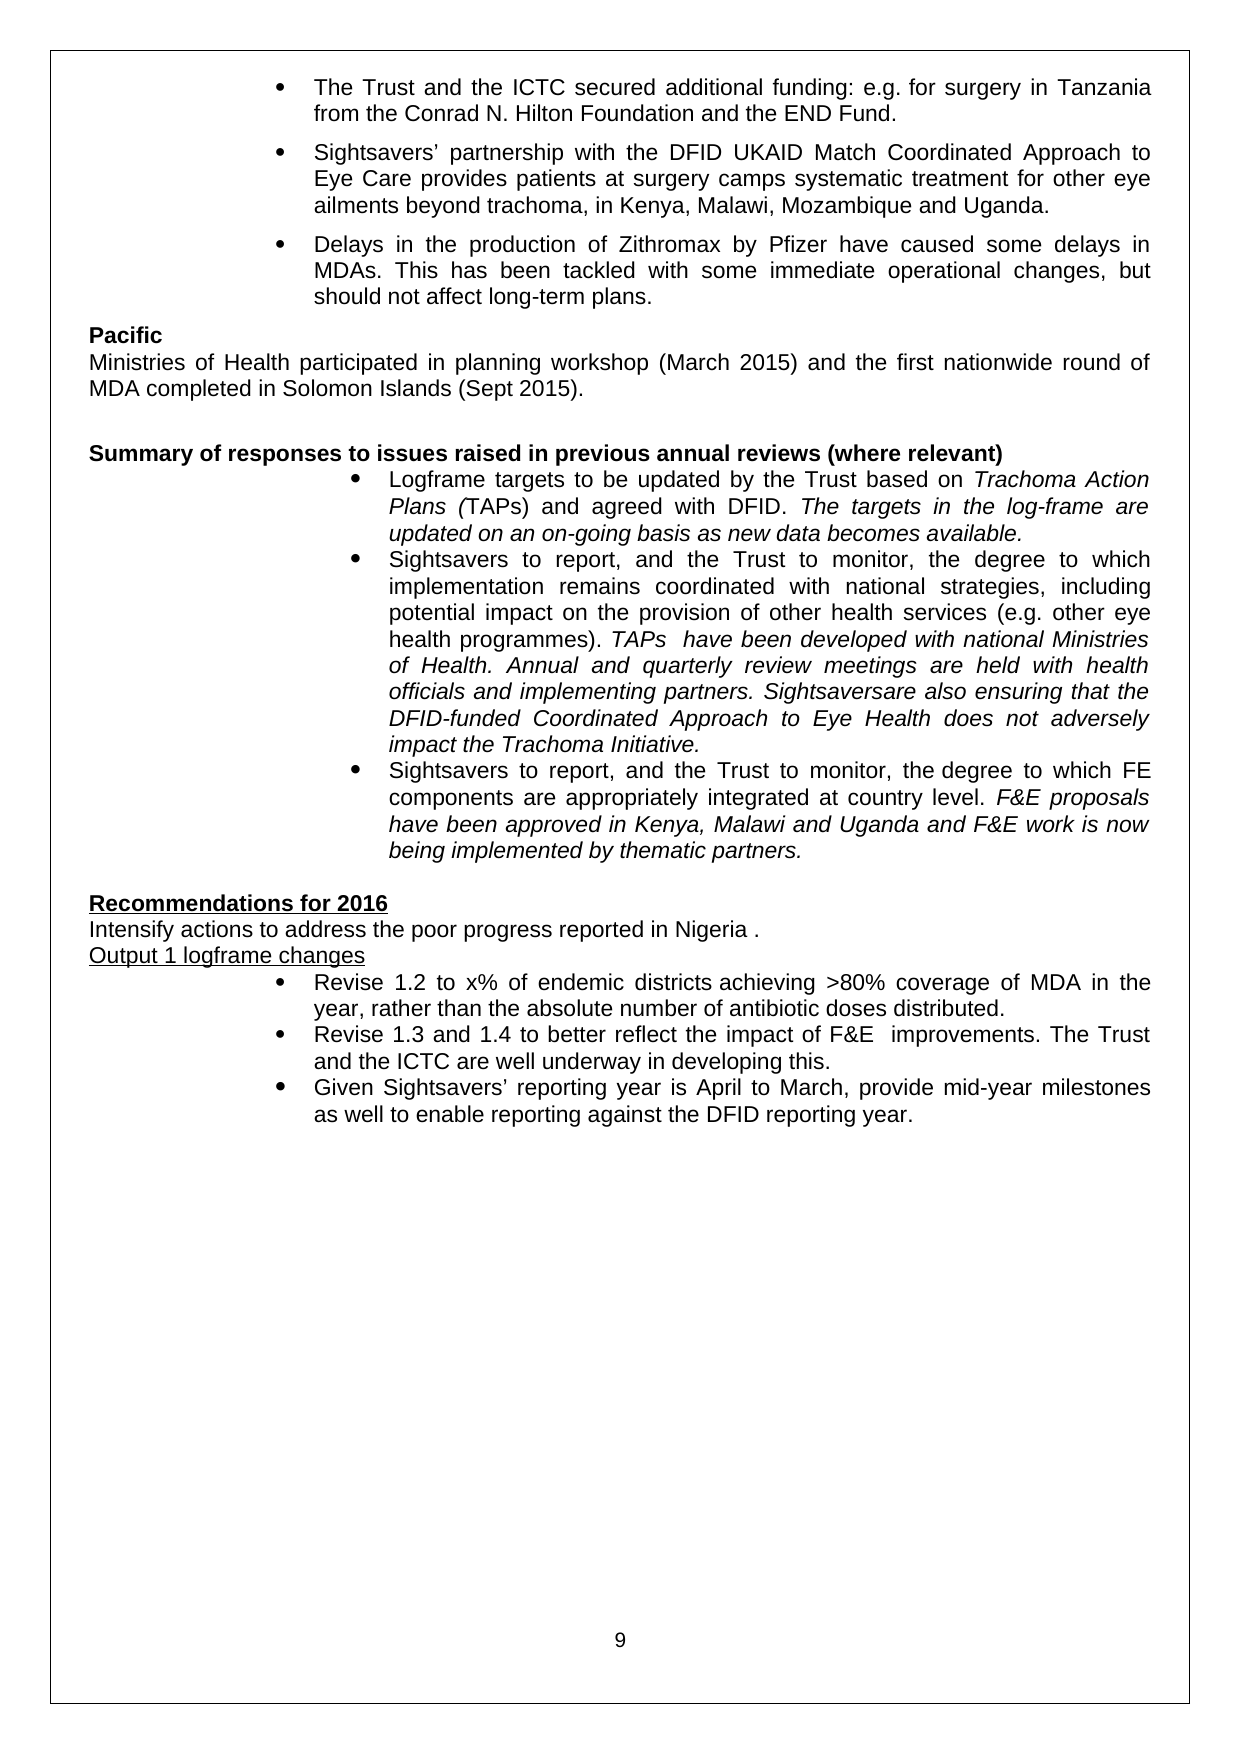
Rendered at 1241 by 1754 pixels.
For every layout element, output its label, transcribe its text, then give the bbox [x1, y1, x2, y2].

text Summary of responses to issues raised in previous annual reviews (where relevant) [89, 440, 1152, 466]
list The Trust and the ICTC secured additional funding: e.g. for surgery in Tanzania from the Conrad N. Hilton Foundation and the END Fund. [276, 74, 1152, 127]
text Output 1 logframe changes [89, 942, 1152, 969]
list Delays in the production of Zithromax by Pfizer have caused some delays in MDAs. This has been tackled with some immediate operational changes, but should not affect long-term plans. [276, 231, 1152, 310]
text Recommendations for 2016 [89, 890, 1152, 916]
text Ministries of Health participated in planning workshop (March 2015) and the first nationwide round of MDA completed in Solomon Islands (Sept 2015). [89, 348, 1152, 401]
list Sightsavers’ partnership with the DFID UKAID Match Coordinated Approach to Eye Care provides patients at surgery camps systematic treatment for other eye ailments beyond trachoma, in Kenya, Malawi, Mozambique and Uganda. [276, 139, 1152, 218]
list Sightsavers to report, and the Trust to monitor, the degree to which FE components are appropriately integrated at country level. F&E proposals have been approved in Kenya, Malawi and Uganda and F&E work is now being implemented by thematic partners. [351, 757, 1152, 863]
text Intensify actions to address the poor progress reported in Nigeria . [89, 916, 1152, 942]
list Revise 1.3 and 1.4 to better reflect the impact of F&E improvements. The Trust and the ICTC are well underway in developing this. [276, 1021, 1152, 1074]
list Revise 1.2 to x% of endemic districts achieving >80% coverage of MDA in the year, rather than the absolute number of antibiotic doses distributed. [276, 969, 1152, 1021]
text Pacific [89, 322, 1152, 348]
list Given Sightsavers’ reporting year is April to March, provide mid-year milestones as well to enable reporting against the DFID reporting year. [276, 1074, 1152, 1127]
list Logframe targets to be updated by the Trust based on Trachoma Action Plans (TAPs) and agreed with DFID. The targets in the log-frame are updated on an on-going basis as new data becomes available. [351, 466, 1152, 546]
list Sightsavers to report, and the Trust to monitor, the degree to which implementation remains coordinated with national strategies, including potential impact on the provision of other health services (e.g. other eye health programmes). TAPs have been developed with national Ministries of Health. Annual and quarterly review meetings are held with health officials and implementing partners. Sightsaversare also ensuring that the DFID-funded Coordinated Approach to Eye Health does not adversely impact the Trachoma Initiative. [351, 546, 1152, 757]
